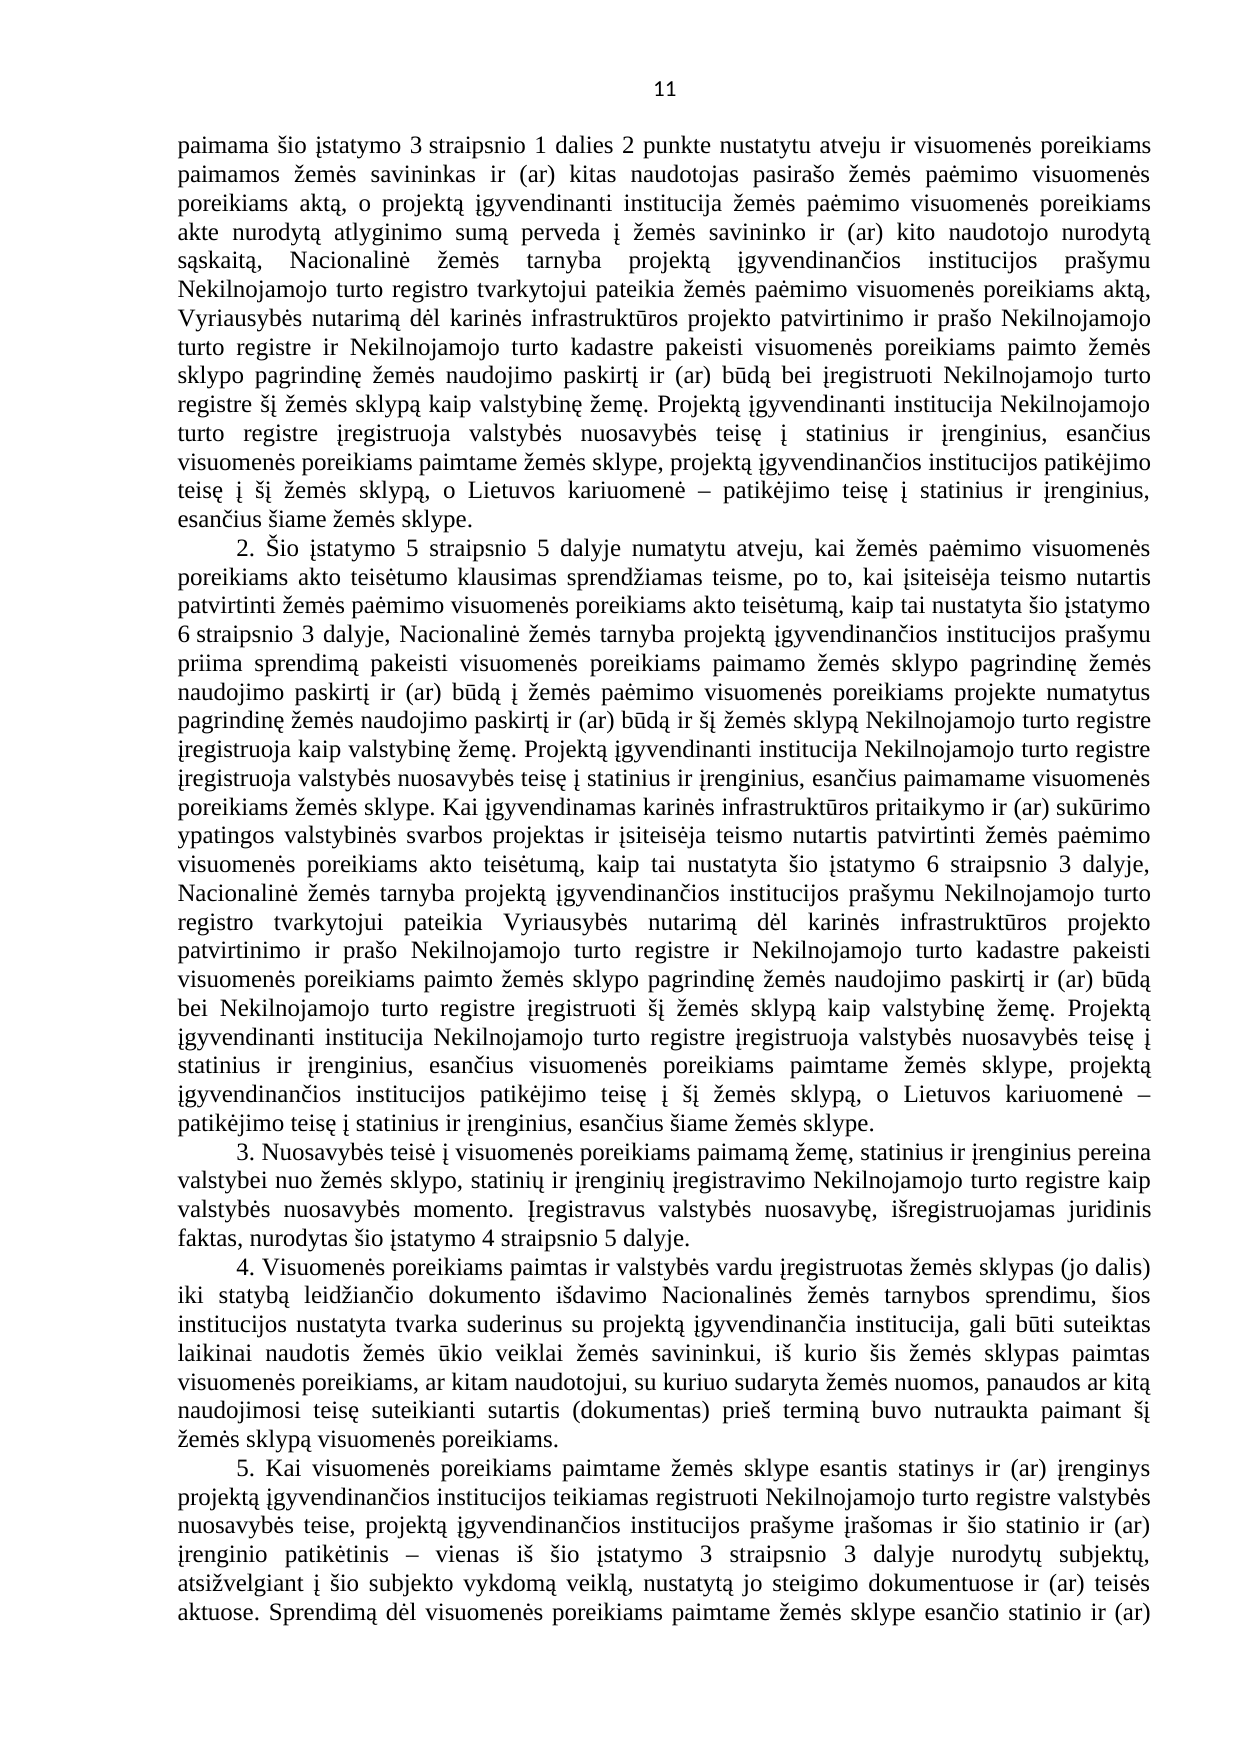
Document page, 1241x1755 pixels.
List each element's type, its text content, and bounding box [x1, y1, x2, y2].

text paimama šio įstatymo 3 straipsnio 1 dalies 2 punkte nustatytu atveju ir visuomenės poreikiams paimamos žemės savininkas ir (ar) kitas naudotojas pasirašo žemės paėmimo visuomenės poreikiams aktą, o projektą įgyvendinanti institucija žemės paėmimo visuomenės poreikiams akte nurodytą atlyginimo sumą perveda į žemės savininko ir (ar) kito naudotojo nurodytą sąskaitą, Nacionalinė žemės tarnyba projektą įgyvendinančios institucijos prašymu Nekilnojamojo turto registro tvarkytojui pateikia žemės paėmimo visuomenės poreikiams aktą, Vyriausybės nutarimą dėl karinės infrastruktūros projekto patvirtinimo ir prašo Nekilnojamojo turto registre ir Nekilnojamojo turto kadastre pakeisti visuomenės poreikiams paimto žemės sklypo pagrindinę žemės naudojimo paskirtį ir (ar) būdą bei įregistruoti Nekilnojamojo turto registre šį žemės sklypą kaip valstybinę žemę. Projektą įgyvendinanti institucija Nekilnojamojo turto registre įregistruoja valstybės nuosavybės teisę į statinius ir įrenginius, esančius visuomenės poreikiams paimtame žemės sklype, projektą įgyvendinančios institucijos patikėjimo teisę į šį žemės sklypą, o Lietuvos kariuomenė – patikėjimo teisę į statinius ir įrenginius, esančius šiame žemės sklype. [177, 131, 1152, 533]
text 2. Šio įstatymo 5 straipsnio 5 dalyje numatytu atveju, kai žemės paėmimo visuomenės poreikiams akto teisėtumo klausimas sprendžiamas teisme, po to, kai įsiteisėja teismo nutartis patvirtinti žemės paėmimo visuomenės poreikiams akto teisėtumą, kaip tai nustatyta šio įstatymo 6 straipsnio 3 dalyje, Nacionalinė žemės tarnyba projektą įgyvendinančios institucijos prašymu priima sprendimą pakeisti visuomenės poreikiams paimamo žemės sklypo pagrindinę žemės naudojimo paskirtį ir (ar) būdą į žemės paėmimo visuomenės poreikiams projekte numatytus pagrindinę žemės naudojimo paskirtį ir (ar) būdą ir šį žemės sklypą Nekilnojamojo turto registre įregistruoja kaip valstybinę žemę. Projektą įgyvendinanti institucija Nekilnojamojo turto registre įregistruoja valstybės nuosavybės teisę į statinius ir įrenginius, esančius paimamame visuomenės poreikiams žemės sklype. Kai įgyvendinamas karinės infrastruktūros pritaikymo ir (ar) sukūrimo ypatingos valstybinės svarbos projektas ir įsiteisėja teismo nutartis patvirtinti žemės paėmimo visuomenės poreikiams akto teisėtumą, kaip tai nustatyta šio įstatymo 6 straipsnio 3 dalyje, Nacionalinė žemės tarnyba projektą įgyvendinančios institucijos prašymu Nekilnojamojo turto registro tvarkytojui pateikia Vyriausybės nutarimą dėl karinės infrastruktūros projekto patvirtinimo ir prašo Nekilnojamojo turto registre ir Nekilnojamojo turto kadastre pakeisti visuomenės poreikiams paimto žemės sklypo pagrindinę žemės naudojimo paskirtį ir (ar) būdą bei Nekilnojamojo turto registre įregistruoti šį žemės sklypą kaip valstybinę žemę. Projektą įgyvendinanti institucija Nekilnojamojo turto registre įregistruoja valstybės nuosavybės teisę į statinius ir įrenginius, esančius visuomenės poreikiams paimtame žemės sklype, projektą įgyvendinančios institucijos patikėjimo teisę į šį žemės sklypą, o Lietuvos kariuomenė – patikėjimo teisę į statinius ir įrenginius, esančius šiame žemės sklype. [177, 533, 1152, 1137]
text 3. Nuosavybės teisė į visuomenės poreikiams paimamą žemę, statinius ir įrenginius pereina valstybei nuo žemės sklypo, statinių ir įrenginių įregistravimo Nekilnojamojo turto registre kaip valstybės nuosavybės momento. Įregistravus valstybės nuosavybę, išregistruojamas juridinis faktas, nurodytas šio įstatymo 4 straipsnio 5 dalyje. [177, 1137, 1152, 1252]
text 4. Visuomenės poreikiams paimtas ir valstybės vardu įregistruotas žemės sklypas (jo dalis) iki statybą leidžiančio dokumento išdavimo Nacionalinės žemės tarnybos sprendimu, šios institucijos nustatyta tvarka suderinus su projektą įgyvendinančia institucija, gali būti suteiktas laikinai naudotis žemės ūkio veiklai žemės savininkui, iš kurio šis žemės sklypas paimtas visuomenės poreikiams, ar kitam naudotojui, su kuriuo sudaryta žemės nuomos, panaudos ar kitą naudojimosi teisę suteikianti sutartis (dokumentas) prieš terminą buvo nutraukta paimant šį žemės sklypą visuomenės poreikiams. [177, 1252, 1152, 1453]
text 5. Kai visuomenės poreikiams paimtame žemės sklype esantis statinys ir (ar) įrenginys projektą įgyvendinančios institucijos teikiamas registruoti Nekilnojamojo turto registre valstybės nuosavybės teise, projektą įgyvendinančios institucijos prašyme įrašomas ir šio statinio ir (ar) įrenginio patikėtinis – vienas iš šio įstatymo 3 straipsnio 3 dalyje nurodytų subjektų, atsižvelgiant į šio subjekto vykdomą veiklą, nustatytą jo steigimo dokumentuose ir (ar) teisės aktuose. Sprendimą dėl visuomenės poreikiams paimtame žemės sklype esančio statinio ir (ar) [177, 1453, 1152, 1626]
